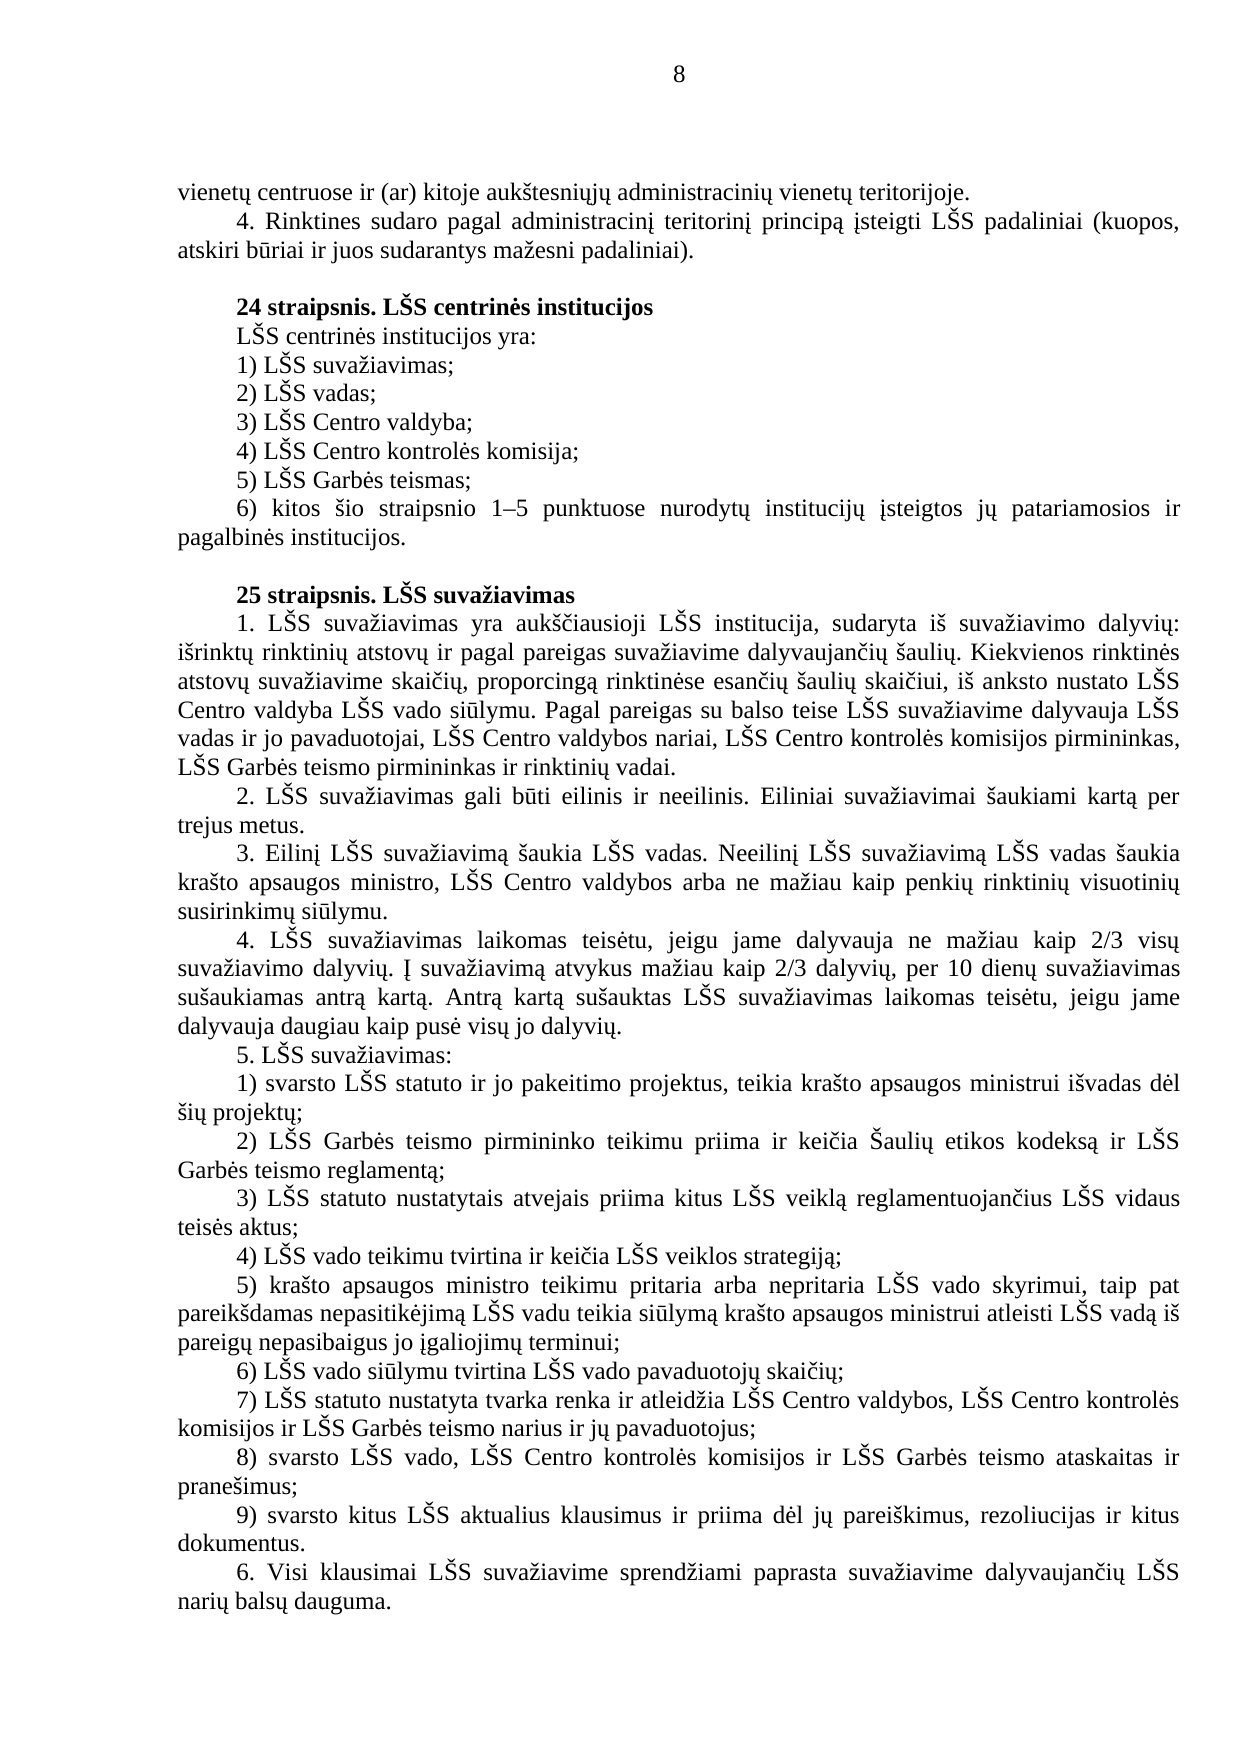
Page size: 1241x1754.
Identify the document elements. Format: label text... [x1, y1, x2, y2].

text 4. Rinktines sudaro pagal administracinį teritorinį principą įsteigti LŠS padaliniai (kuopos, atskiri būriai ir juos sudarantys mažesni padaliniai). [177, 206, 1181, 263]
text 4) LŠS Centro kontrolės komisija; [177, 436, 1181, 465]
text 5. LŠS suvažiavimas: [177, 1040, 1181, 1068]
text 7) LŠS statuto nustatyta tvarka renka ir atleidžia LŠS Centro valdybos, LŠS Centro kontrolės komisijos ir LŠS Garbės teismo narius ir jų pavaduotojus; [177, 1385, 1181, 1442]
text 3) LŠS statuto nustatytais atvejais priima kitus LŠS veiklą reglamentuojančius LŠS vidaus teisės aktus; [177, 1183, 1181, 1241]
text 3. Eilinį LŠS suvažiavimą šaukia LŠS vadas. Neeilinį LŠS suvažiavimą LŠS vadas šaukia krašto apsaugos ministro, LŠS Centro valdybos arba ne mažiau kaip penkių rinktinių visuotinių susirinkimų siūlymu. [177, 838, 1181, 925]
text 6. Visi klausimai LŠS suvažiavime sprendžiami paprasta suvažiavime dalyvaujančių LŠS narių balsų dauguma. [177, 1557, 1181, 1615]
text 24 straipsnis. LŠS centrinės institucijos [177, 292, 1181, 321]
text 4. LŠS suvažiavimas laikomas teisėtu, jeigu jame dalyvauja ne mažiau kaip 2/3 visų suvažiavimo dalyvių. Į suvažiavimą atvykus mažiau kaip 2/3 dalyvių, per 10 dienų suvažiavimas sušaukiamas antrą kartą. Antrą kartą sušauktas LŠS suvažiavimas laikomas teisėtu, jeigu jame dalyvauja daugiau kaip pusė visų jo dalyvių. [177, 925, 1181, 1040]
text 1) svarsto LŠS statuto ir jo pakeitimo projektus, teikia krašto apsaugos ministrui išvadas dėl šių projektų; [177, 1068, 1181, 1126]
text 5) krašto apsaugos ministro teikimu pritaria arba nepritaria LŠS vado skyrimui, taip pat pareikšdamas nepasitikėjimą LŠS vadu teikia siūlymą krašto apsaugos ministrui atleisti LŠS vadą iš pareigų nepasibaigus jo įgaliojimų terminui; [177, 1270, 1181, 1356]
text 25 straipsnis. LŠS suvažiavimas [177, 580, 1181, 608]
text 6) LŠS vado siūlymu tvirtina LŠS vado pavaduotojų skaičių; [177, 1356, 1181, 1385]
text 5) LŠS Garbės teismas; [177, 465, 1181, 493]
text 3) LŠS Centro valdyba; [177, 407, 1181, 436]
text vienetų centruose ir (ar) kitoje aukštesniųjų administracinių vienetų teritorijoje. [177, 177, 1181, 206]
text 8) svarsto LŠS vado, LŠS Centro kontrolės komisijos ir LŠS Garbės teismo ataskaitas ir pranešimus; [177, 1442, 1181, 1500]
text 1. LŠS suvažiavimas yra aukščiausioji LŠS institucija, sudaryta iš suvažiavimo dalyvių: išrinktų rinktinių atstovų ir pagal pareigas suvažiavime dalyvaujančių šaulių. Kiekvienos rinktinės atstovų suvažiavime skaičių, proporcingą rinktinėse esančių šaulių skaičiui, iš anksto nustato LŠS Centro valdyba LŠS vado siūlymu. Pagal pareigas su balso teise LŠS suvažiavime dalyvauja LŠS vadas ir jo pavaduotojai, LŠS Centro valdybos nariai, LŠS Centro kontrolės komisijos pirmininkas, LŠS Garbės teismo pirmininkas ir rinktinių vadai. [177, 608, 1181, 781]
text 9) svarsto kitus LŠS aktualius klausimus ir priima dėl jų pareiškimus, rezoliucijas ir kitus dokumentus. [177, 1500, 1181, 1557]
text LŠS centrinės institucijos yra: [177, 321, 1181, 350]
text 2) LŠS Garbės teismo pirmininko teikimu priima ir keičia Šaulių etikos kodeksą ir LŠS Garbės teismo reglamentą; [177, 1126, 1181, 1183]
text 2) LŠS vadas; [177, 378, 1181, 407]
text 6) kitos šio straipsnio 1–5 punktuose nurodytų institucijų įsteigtos jų patariamosios ir pagalbinės institucijos. [177, 493, 1181, 551]
text 4) LŠS vado teikimu tvirtina ir keičia LŠS veiklos strategiją; [177, 1241, 1181, 1270]
text 2. LŠS suvažiavimas gali būti eilinis ir neeilinis. Eiliniai suvažiavimai šaukiami kartą per trejus metus. [177, 781, 1181, 838]
text 1) LŠS suvažiavimas; [177, 350, 1181, 378]
